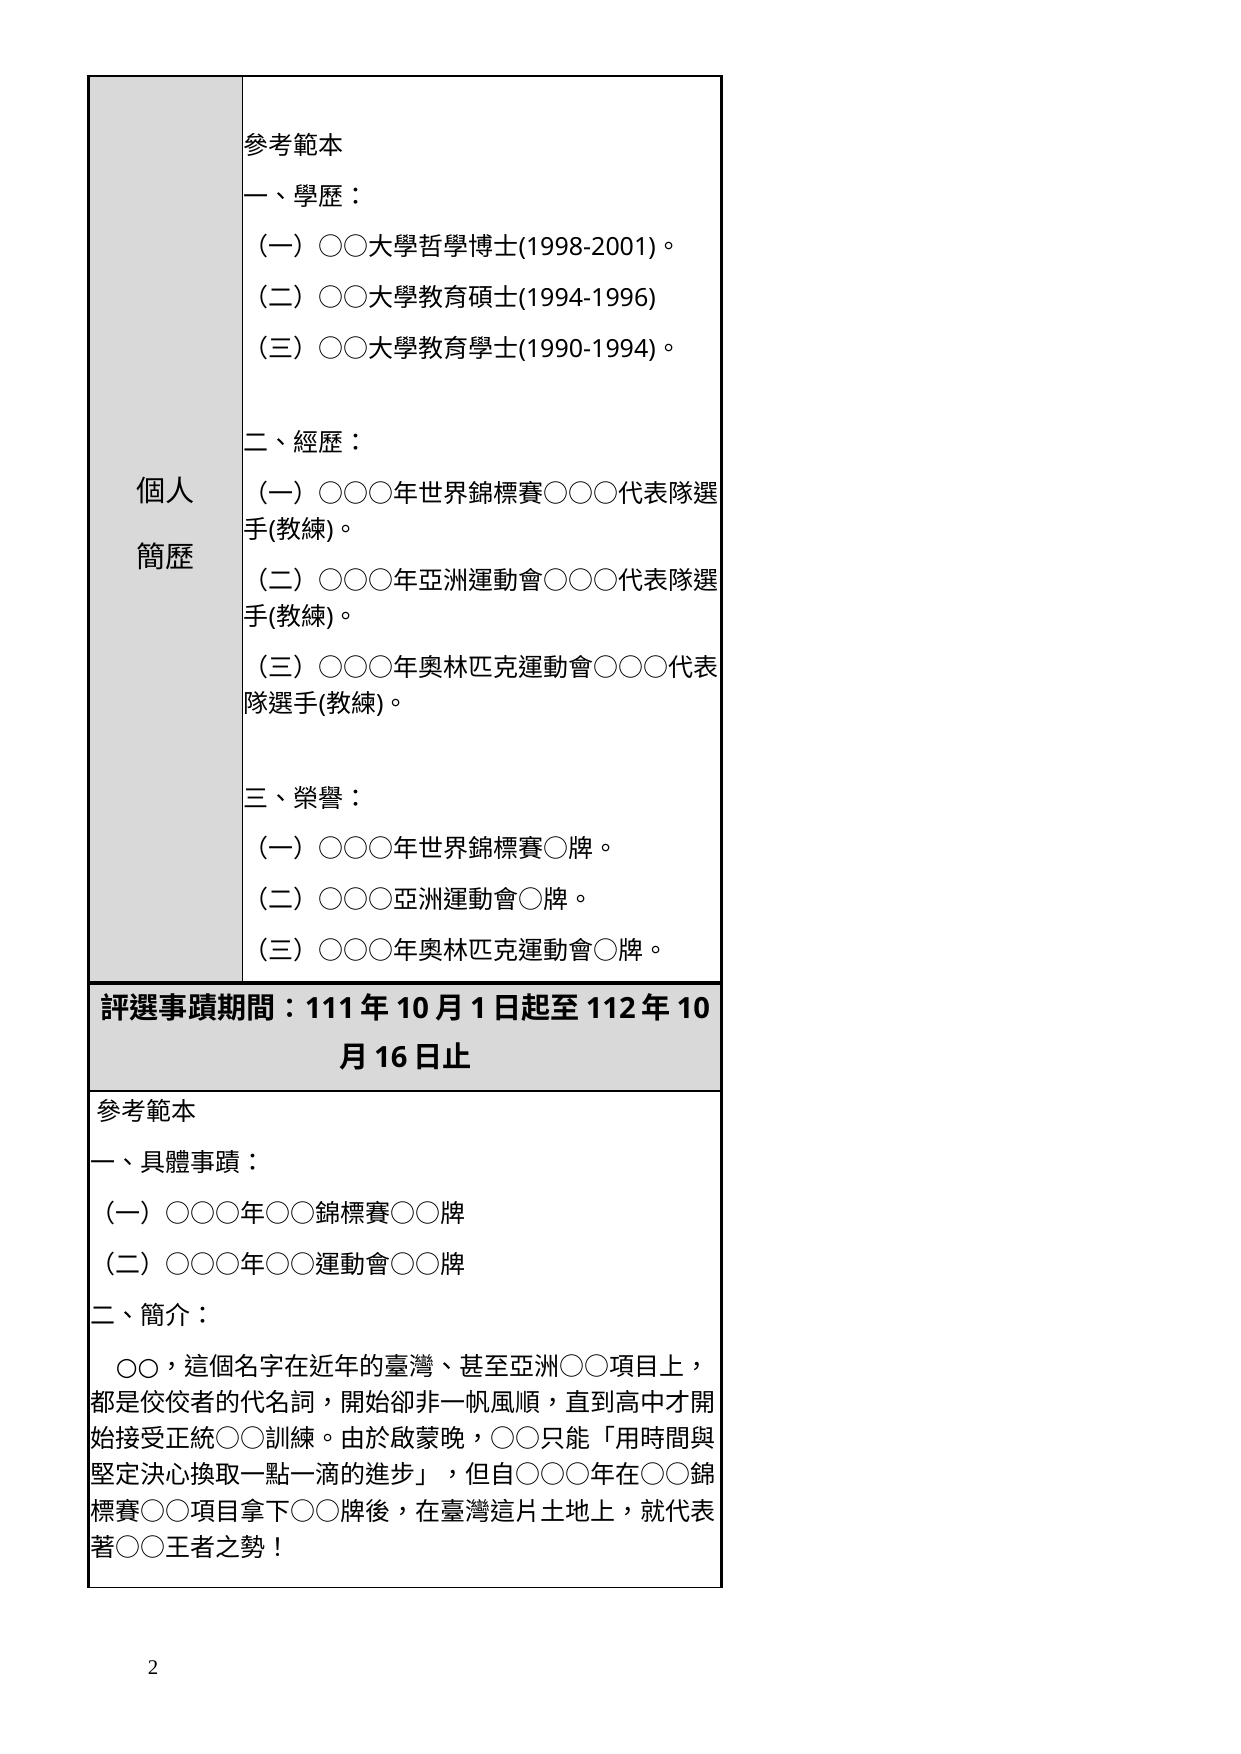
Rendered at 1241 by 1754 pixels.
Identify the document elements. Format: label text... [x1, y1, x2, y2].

table_cell 評選事蹟期間：111年10月1日起至112年10月16日止 [90, 985, 720, 1090]
table_cell 參考範本 一、具體事蹟： （一）○○○年○○錦標賽○○牌 （二）○○○年○○運動會○○牌 二、簡介： ○○，這個名字在近年的臺灣、甚至亞洲○○項目上，都是佼佼者的代名詞，開始卻非一帆風順，直到高中才開始接受正統○○訓練。由於啟蒙晚，○○只能「用時間與堅定決心換取一點一滴的進步」，但自○○○年在○○錦標賽○○項目拿下○○牌後，在臺灣這片土地上，就代表著○○王者之勢！ [90, 1092, 720, 1587]
table_cell 個人 簡歷 [90, 77, 242, 981]
table_cell 參考範本 一、學歷： （一）○○大學哲學博士(1998-2001)。 （二）○○大學教育碩士(1994-1996) （三）○○大學教育學士(1990-1994)。 二、經歷： （一）○○○年世界錦標賽○○○代表隊選手(教練)。 （二）○○○年亞洲運動會○○○代表隊選手(教練)。 （三）○○○年奧林匹克運動會○○○代表隊選手(教練)。 三、榮譽： （一）○○○年世界錦標賽○牌。 （二）○○○亞洲運動會○牌。 （三）○○○年奧林匹克運動會○牌。 [243, 77, 720, 981]
